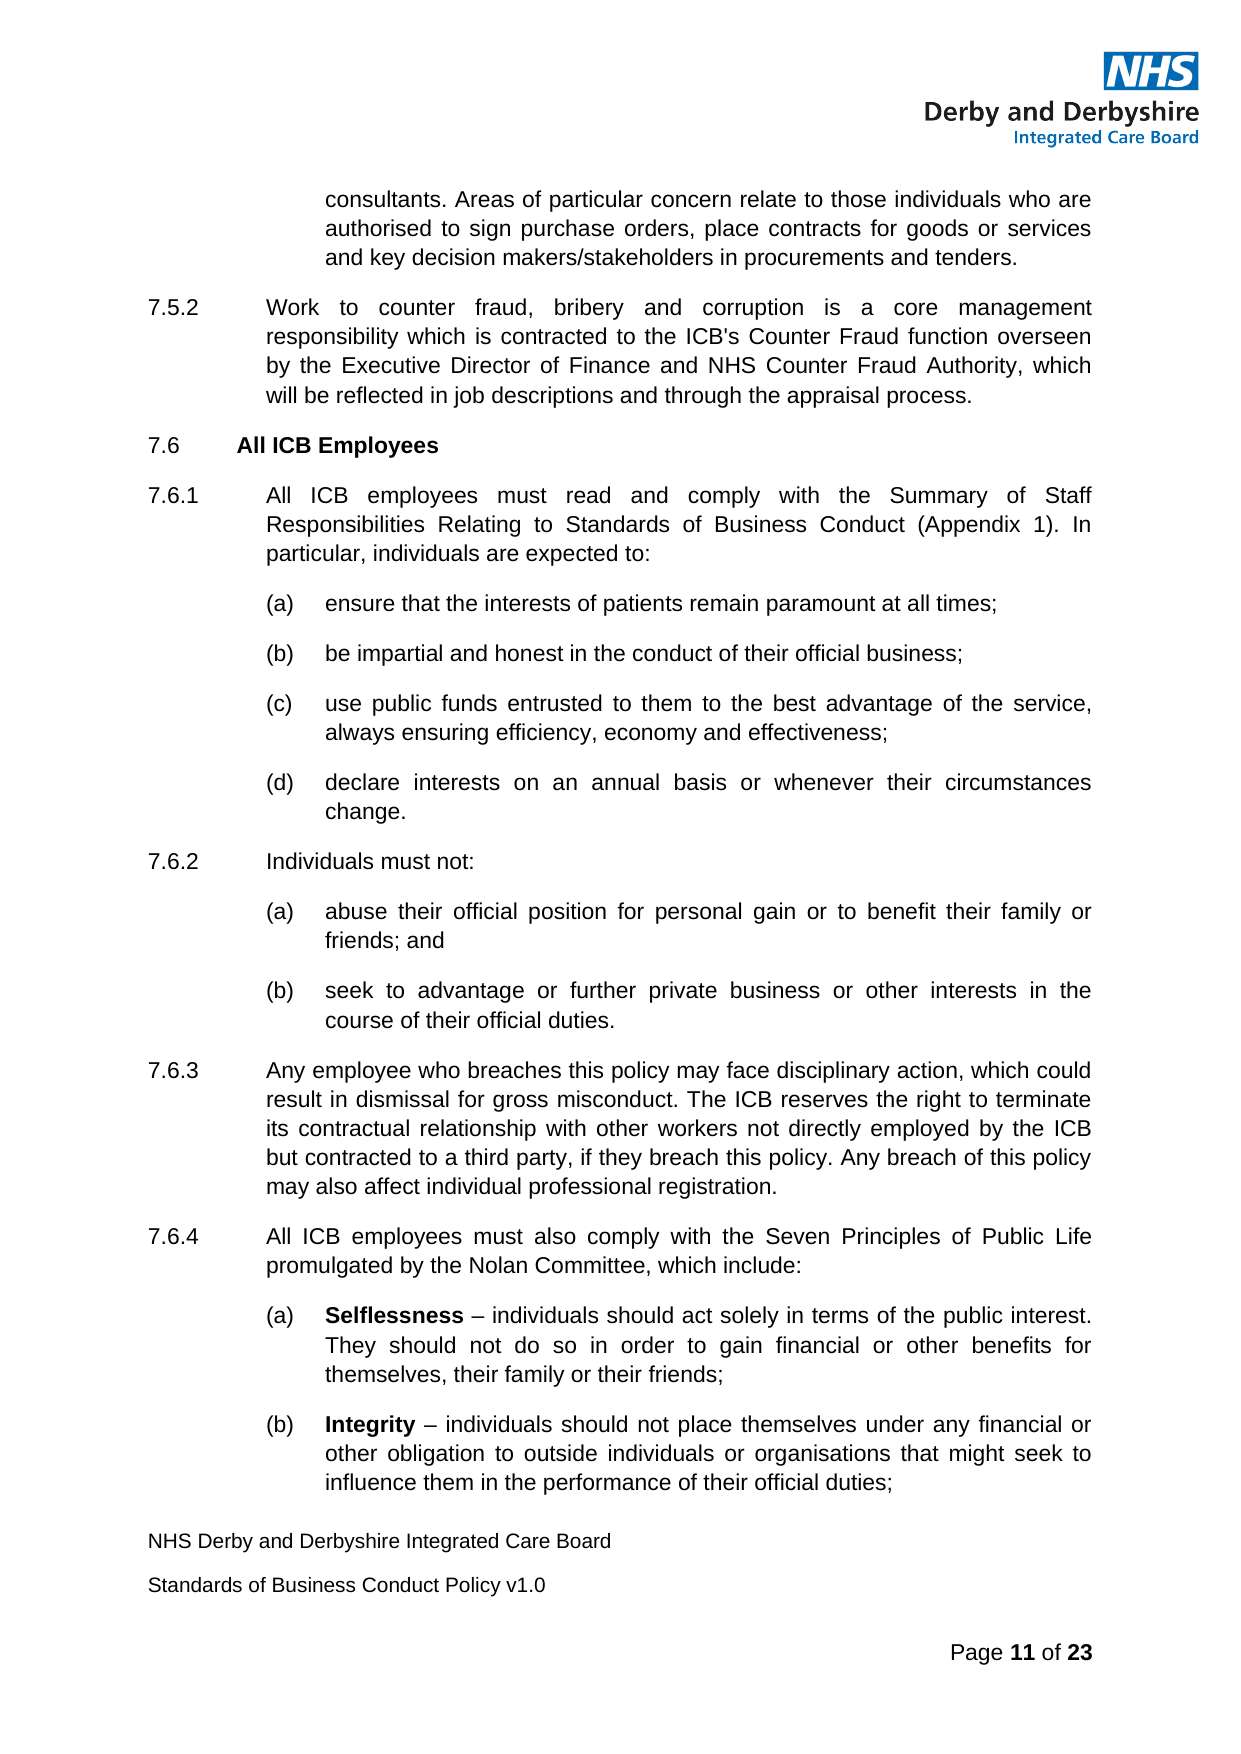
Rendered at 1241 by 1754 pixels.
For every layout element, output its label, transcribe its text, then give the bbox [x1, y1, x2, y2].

subtitle All ICB employees must read and comply with the Summary of Staff Responsibilities Relating to Standards of Business Conduct (Appendix 1). In particular, individuals are expected to: [148, 479, 1092, 566]
subtitle ensure that the interests of patients remain paramount at all times; [266, 587, 1092, 616]
subtitle Work to counter fraud, bribery and corruption is a core management responsibility which is contracted to the ICB's Counter Fraud function overseen by the Executive Director of Finance and NHS Counter Fraud Authority, which will be reflected in job descriptions and through the appraisal process. [148, 291, 1092, 408]
subtitle Any employee who breaches this policy may face disciplinary action, which could result in dismissal for gross misconduct. The ICB reserves the right to terminate its contractual relationship with other workers not directly employed by the ICB but contracted to a third party, if they breach this policy. Any breach of this policy may also affect individual professional registration. [148, 1054, 1092, 1200]
subtitle Integrity – individuals should not place themselves under any financial or other obligation to outside individuals or organisations that might seek to influence them in the performance of their official duties; [266, 1408, 1092, 1496]
subtitle All ICB employees must also comply with the Seven Principles of Public Life promulgated by the Nolan Committee, which include: [148, 1221, 1092, 1279]
subtitle declare interests on an annual basis or whenever their circumstances change. [266, 766, 1092, 825]
subtitle Selflessness – individuals should act solely in terms of the public interest. They should not do so in order to gain financial or other benefits for themselves, their family or their friends; [266, 1300, 1092, 1387]
subtitle All ICB Employees [148, 429, 1092, 458]
subtitle abuse their official position for personal gain or to benefit their family or friends; and [266, 896, 1092, 954]
subtitle consultants. Areas of particular concern relate to those individuals who are authorised to sign purchase orders, place contracts for goods or services and key decision makers/stakeholders in procurements and tenders. [266, 183, 1092, 271]
subtitle use public funds entrusted to them to the best advantage of the service, always ensuring efficiency, economy and effectiveness; [266, 687, 1092, 746]
subtitle seek to advantage or further private business or other interests in the course of their official duties. [266, 975, 1092, 1033]
subtitle Individuals must not: [148, 846, 1092, 875]
subtitle be impartial and honest in the conduct of their official business; [266, 637, 1092, 666]
